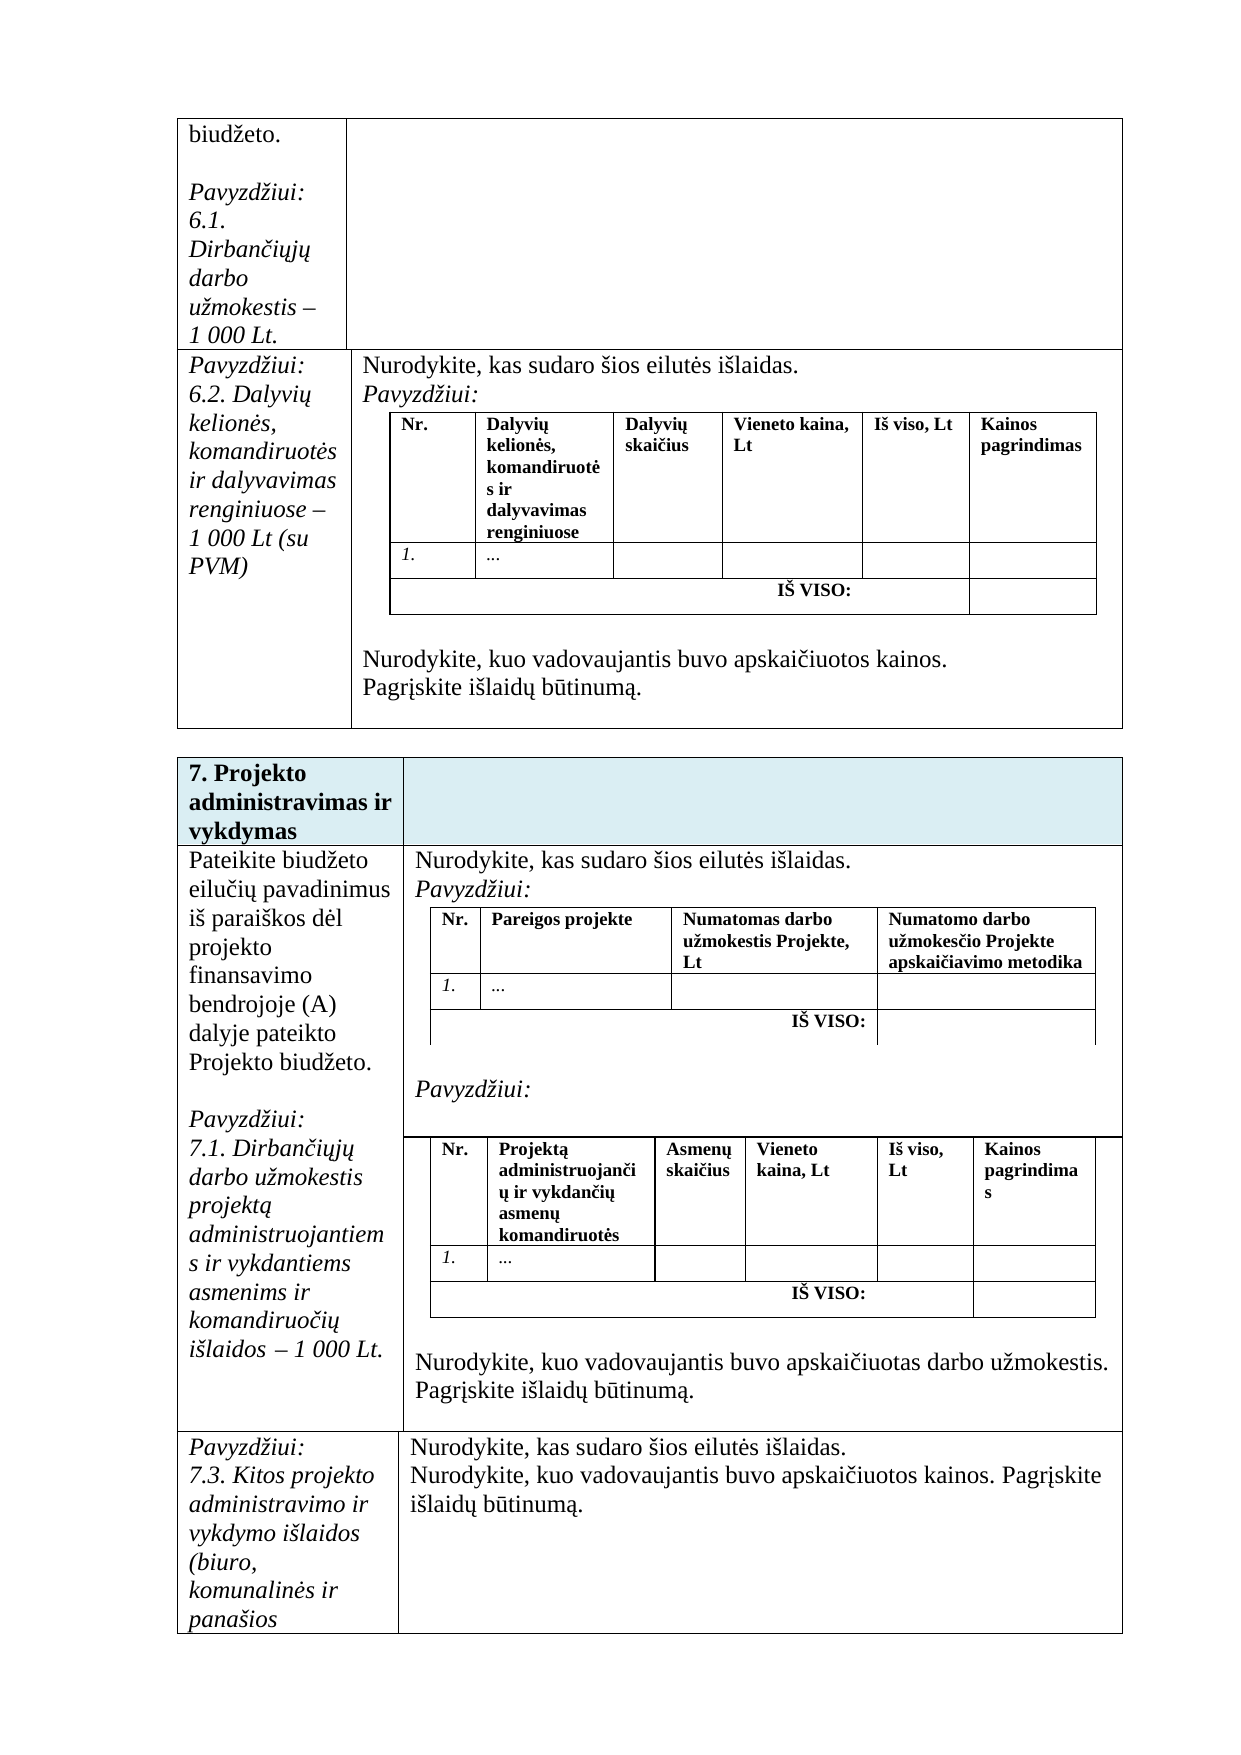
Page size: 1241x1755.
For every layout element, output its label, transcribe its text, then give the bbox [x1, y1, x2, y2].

table_cell Pareigos projekte [481, 908, 671, 973]
table_cell [404, 1245, 430, 1281]
table_cell [970, 579, 1096, 614]
table_cell Asmenų skaičius [656, 1138, 745, 1245]
table_cell Kainos pagrindimas [970, 413, 1096, 542]
table_cell biudžeto. Pavyzdžiui: 6.1. Dirbančiųjų darbo užmokestis – 1 000 Lt. [178, 119, 346, 349]
table_cell [1096, 1245, 1122, 1281]
table_cell Nurodykite, kuo vadovaujantis buvo apskaičiuotos kainos. Pagrįskite išlaidų būtinumą. [352, 614, 1122, 727]
table_cell Nr. [431, 1138, 487, 1245]
table_cell Pavyzdžiui: 7.3. Kitos projekto administravimo ir vykdymo išlaidos (biuro, komunalinės ir panašios [178, 1432, 398, 1633]
table_cell Dalyvių kelionės, komandiruotės ir dalyvavimas renginiuose [476, 413, 613, 542]
table_cell [391, 579, 475, 614]
table_cell [1096, 1009, 1122, 1045]
table_cell [723, 543, 862, 578]
table_cell Pavyzdžiui: [404, 1045, 1122, 1136]
table_cell Iš viso, Lt [863, 413, 969, 542]
table_cell [614, 543, 722, 578]
table_cell IŠ VISO: [745, 1282, 877, 1317]
table_cell Nurodykite, kuo vadovaujantis buvo apskaičiuotas darbo užmokestis. Pagrįskite išlaidų būtinumą. [404, 1317, 1122, 1431]
table_cell ... [488, 1246, 654, 1281]
table_cell [878, 1010, 1095, 1045]
table_cell [1097, 542, 1122, 578]
table_cell [475, 579, 614, 614]
table_cell [1097, 578, 1122, 614]
table_cell 1. [391, 543, 475, 578]
table_cell ... [476, 543, 613, 578]
table_cell [877, 1282, 973, 1317]
table_cell [655, 1282, 745, 1317]
table_cell [878, 1246, 973, 1281]
table_cell [656, 1246, 745, 1281]
table_cell [347, 119, 1122, 349]
table_cell [404, 1138, 430, 1245]
table_cell [970, 543, 1096, 578]
table_cell Nurodykite, kas sudaro šios eilutės išlaidas. Pavyzdžiui: [352, 350, 1122, 412]
table_cell [1096, 907, 1122, 973]
table_cell [404, 1281, 430, 1317]
table_cell IŠ VISO: [672, 1010, 877, 1045]
table_cell Nr. [391, 413, 475, 542]
table_cell [487, 1282, 655, 1317]
table_cell [352, 542, 389, 578]
table_cell [352, 578, 389, 614]
table_cell Nurodykite, kas sudaro šios eilutės išlaidas. Pavyzdžiui: [404, 846, 1122, 907]
table_cell [863, 579, 969, 614]
table_cell [1096, 1138, 1122, 1245]
table_cell [878, 974, 1095, 1009]
table_cell [1097, 412, 1122, 542]
table_cell [614, 579, 722, 614]
table_header [404, 758, 1122, 844]
table_cell Vieneto kaina, Lt [746, 1138, 877, 1245]
table_cell [480, 1010, 672, 1045]
table_cell [746, 1246, 877, 1281]
table_cell 1. [431, 974, 480, 1009]
table_cell [1096, 973, 1122, 1009]
table_cell Numatomas darbo užmokestis Projekte, Lt [672, 908, 877, 973]
table_cell 1. [431, 1246, 487, 1281]
table_cell [974, 1246, 1095, 1281]
table_cell Pateikite biudžeto eilučių pavadinimus iš paraiškos dėl projekto finansavimo bendrojoje (A) dalyje pateikto Projekto biudžeto. Pavyzdžiui: 7.1. Dirbančiųjų darbo užmokestis projektą administruojantiems ir vykdantiems asmenims ir komandiruočių išlaidos – 1 000 Lt. [178, 846, 403, 1431]
table_cell [863, 543, 969, 578]
table_cell [404, 973, 430, 1009]
table_cell Pavyzdžiui: 6.2. Dalyvių kelionės, komandiruotės ir dalyvavimas renginiuose – 1 000 Lt (su PVM) [178, 350, 351, 727]
table_header 7. Projekto administravimas ir vykdymas [178, 758, 403, 844]
table_cell Projektą administruojančių ir vykdančių asmenų komandiruotės [488, 1138, 654, 1245]
table_cell Kainos pagrindimas [974, 1138, 1095, 1245]
table_cell Nr. [431, 908, 480, 973]
table_cell [1096, 1281, 1122, 1317]
table_cell [431, 1010, 480, 1045]
table_cell [352, 412, 389, 542]
table_cell Dalyvių skaičius [614, 413, 722, 542]
table_cell Vieneto kaina, Lt [723, 413, 862, 542]
table_cell [404, 1009, 430, 1045]
table_cell [974, 1282, 1095, 1317]
table_cell IŠ VISO: [722, 579, 863, 614]
table_cell [404, 907, 430, 973]
table_cell Nurodykite, kas sudaro šios eilutės išlaidas. Nurodykite, kuo vadovaujantis buvo apskaičiuotos kainos. Pagrįskite išlaidų būtinumą. [399, 1432, 1122, 1633]
table_cell Numatomo darbo užmokesčio Projekte apskaičiavimo metodika [878, 908, 1095, 973]
table_cell [672, 974, 877, 1009]
table_cell ... [481, 974, 671, 1009]
table_cell [431, 1282, 487, 1317]
table_cell Iš viso, Lt [878, 1138, 973, 1245]
